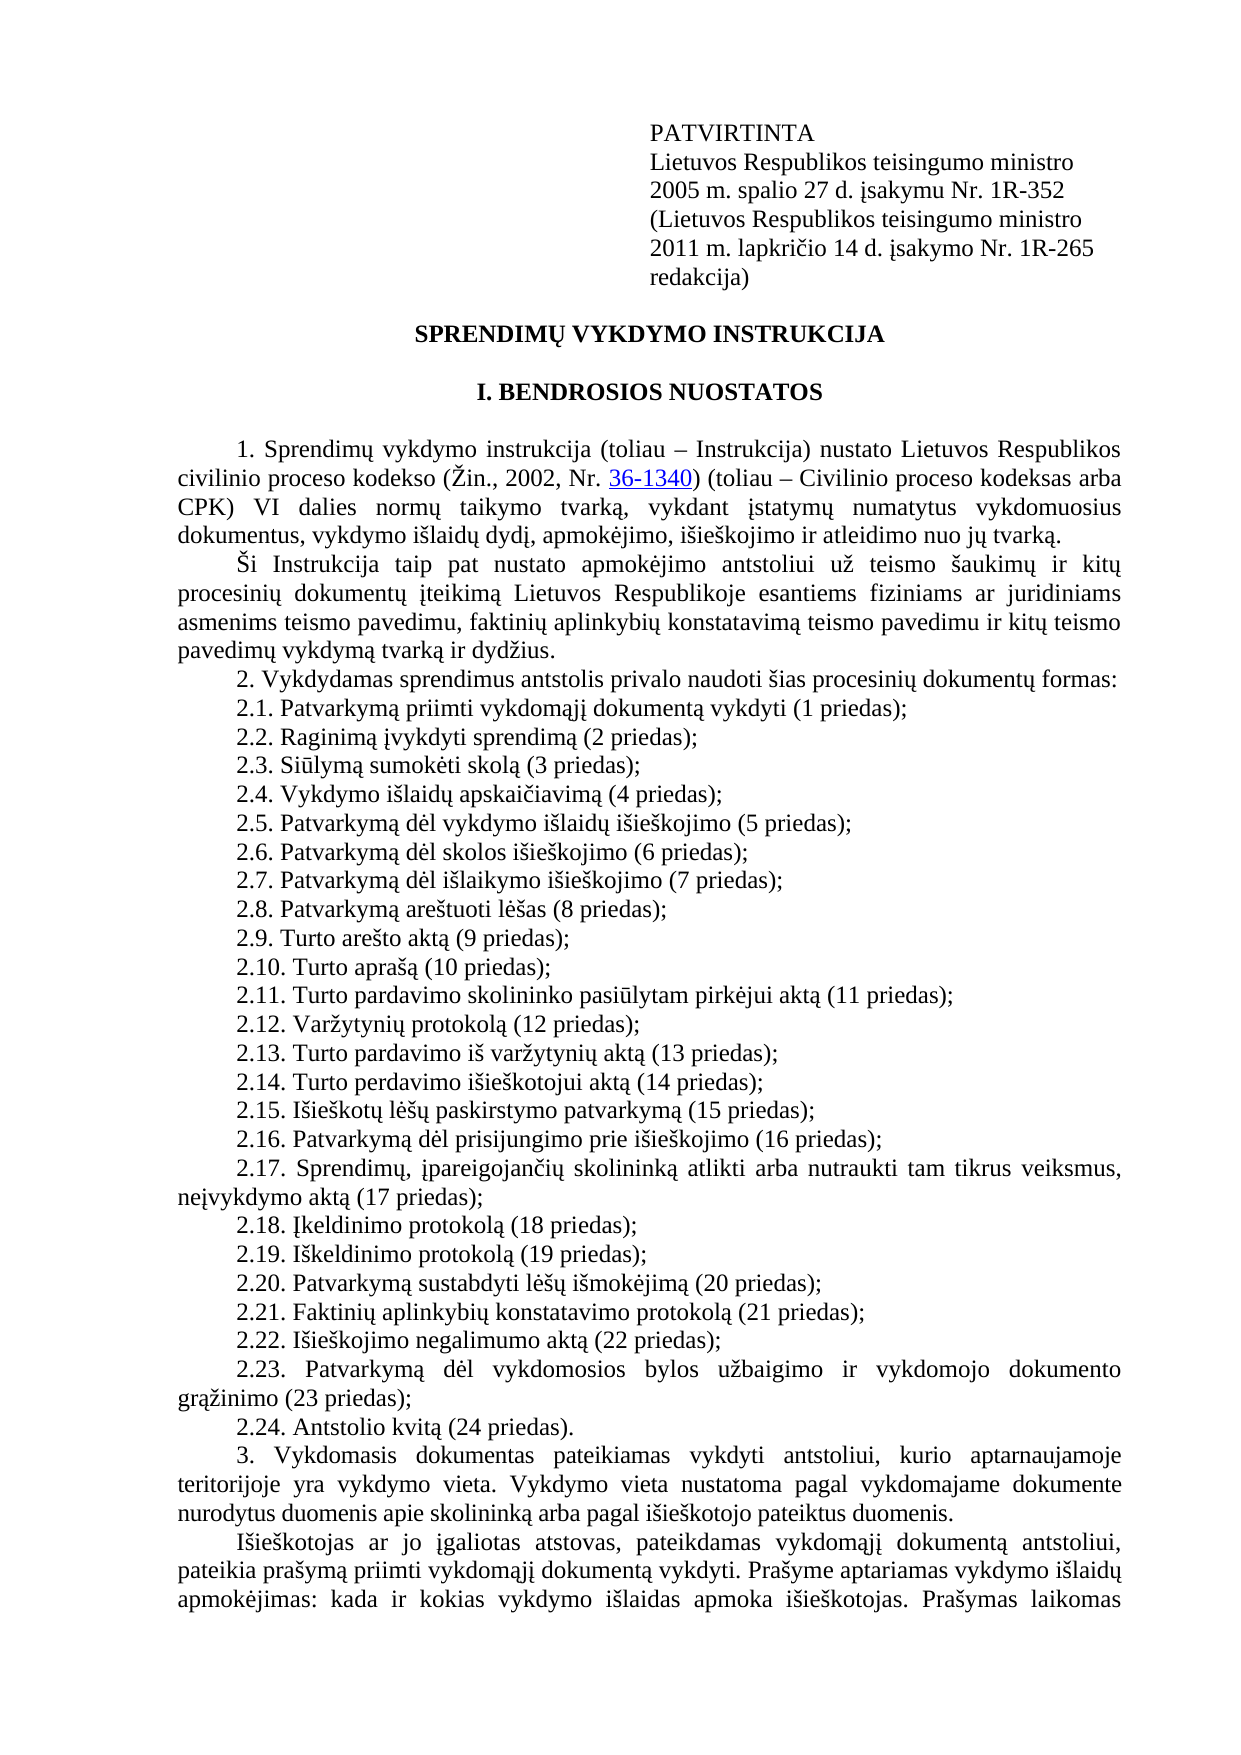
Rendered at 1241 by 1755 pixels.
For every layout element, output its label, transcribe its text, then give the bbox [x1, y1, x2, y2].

text 2.23. Patvarkymą dėl vykdomosios bylos užbaigimo ir vykdomojo dokumento grąžinimo (23 priedas); [177, 1354, 1122, 1412]
text 2.17. Sprendimų, įpareigojančių skolininką atlikti arba nutraukti tam tikrus veiksmus, neįvykdymo aktą (17 priedas); [177, 1153, 1122, 1211]
text 2.19. Iškeldinimo protokolą (19 priedas); [177, 1239, 1122, 1268]
text 2.22. Išieškojimo negalimumo aktą (22 priedas); [177, 1326, 1122, 1354]
text 3. Vykdomasis dokumentas pateikiamas vykdyti antstoliui, kurio aptarnaujamoje teritorijoje yra vykdymo vieta. Vykdymo vieta nustatoma pagal vykdomajame dokumente nurodytus duomenis apie skolininką arba pagal išieškotojo pateiktus duomenis. [177, 1441, 1122, 1527]
text 2.6. Patvarkymą dėl skolos išieškojimo (6 priedas); [177, 837, 1122, 866]
text Išieškotojas ar jo įgaliotas atstovas, pateikdamas vykdomąjį dokumentą antstoliui, pateikia prašymą priimti vykdomąjį dokumentą vykdyti. Prašyme aptariamas vykdymo išlaidų apmokėjimas: kada ir kokias vykdymo išlaidas apmoka išieškotojas. Prašymas laikomas [177, 1527, 1122, 1613]
text 2.24. Antstolio kvitą (24 priedas). [177, 1412, 1122, 1441]
text 2.21. Faktinių aplinkybių konstatavimo protokolą (21 priedas); [177, 1297, 1122, 1326]
text 2.12. Varžytynių protokolą (12 priedas); [177, 1009, 1122, 1038]
text 2.15. Išieškotų lėšų paskirstymo patvarkymą (15 priedas); [177, 1096, 1122, 1124]
text 2.2. Raginimą įvykdyti sprendimą (2 priedas); [177, 722, 1122, 751]
text 1. Sprendimų vykdymo instrukcija (toliau – Instrukcija) nustato Lietuvos Respublikos civilinio proceso kodekso (Žin., 2002, Nr. 36-1340) (toliau – Civilinio proceso kodeksas arba CPK) VI dalies normų taikymo tvarką, vykdant įstatymų numatytus vykdomuosius dokumentus, vykdymo išlaidų dydį, apmokėjimo, išieškojimo ir atleidimo nuo jų tvarką. [177, 434, 1122, 549]
text 2011 m. lapkričio 14 d. įsakymo Nr. 1R-265 redakcija) [649, 233, 1122, 291]
text 2.1. Patvarkymą priimti vykdomąjį dokumentą vykdyti (1 priedas); [177, 693, 1122, 722]
text 2005 m. spalio 27 d. įsakymu Nr. 1R-352 [649, 176, 1122, 204]
text 2.8. Patvarkymą areštuoti lėšas (8 priedas); [177, 894, 1122, 923]
text 2. Vykdydamas sprendimus antstolis privalo naudoti šias procesinių dokumentų formas: [177, 664, 1122, 693]
text 2.7. Patvarkymą dėl išlaikymo išieškojimo (7 priedas); [177, 866, 1122, 894]
text 2.20. Patvarkymą sustabdyti lėšų išmokėjimą (20 priedas); [177, 1268, 1122, 1297]
text 2.10. Turto aprašą (10 priedas); [177, 952, 1122, 981]
text Ši Instrukcija taip pat nustato apmokėjimo antstoliui už teismo šaukimų ir kitų procesinių dokumentų įteikimą Lietuvos Respublikoje esantiems fiziniams ar juridiniams asmenims teismo pavedimu, faktinių aplinkybių konstatavimą teismo pavedimu ir kitų teismo pavedimų vykdymą tvarką ir dydžius. [177, 549, 1122, 664]
text (Lietuvos Respublikos teisingumo ministro [649, 204, 1122, 233]
text 2.11. Turto pardavimo skolininko pasiūlytam pirkėjui aktą (11 priedas); [177, 981, 1122, 1009]
text 2.9. Turto arešto aktą (9 priedas); [177, 923, 1122, 952]
text Lietuvos Respublikos teisingumo ministro [649, 147, 1122, 176]
text I. BENDROSIOS NUOSTATOS [177, 377, 1122, 406]
text 2.14. Turto perdavimo išieškotojui aktą (14 priedas); [177, 1067, 1122, 1096]
text 2.5. Patvarkymą dėl vykdymo išlaidų išieškojimo (5 priedas); [177, 808, 1122, 837]
text 2.18. Įkeldinimo protokolą (18 priedas); [177, 1211, 1122, 1239]
text PATVIRTINTA [649, 118, 1122, 147]
text SPRENDIMŲ VYKDYMO INSTRUKCIJA [177, 319, 1122, 348]
text 2.13. Turto pardavimo iš varžytynių aktą (13 priedas); [177, 1038, 1122, 1067]
text 2.16. Patvarkymą dėl prisijungimo prie išieškojimo (16 priedas); [177, 1124, 1122, 1153]
text 2.3. Siūlymą sumokėti skolą (3 priedas); [177, 751, 1122, 779]
text 2.4. Vykdymo išlaidų apskaičiavimą (4 priedas); [177, 779, 1122, 808]
